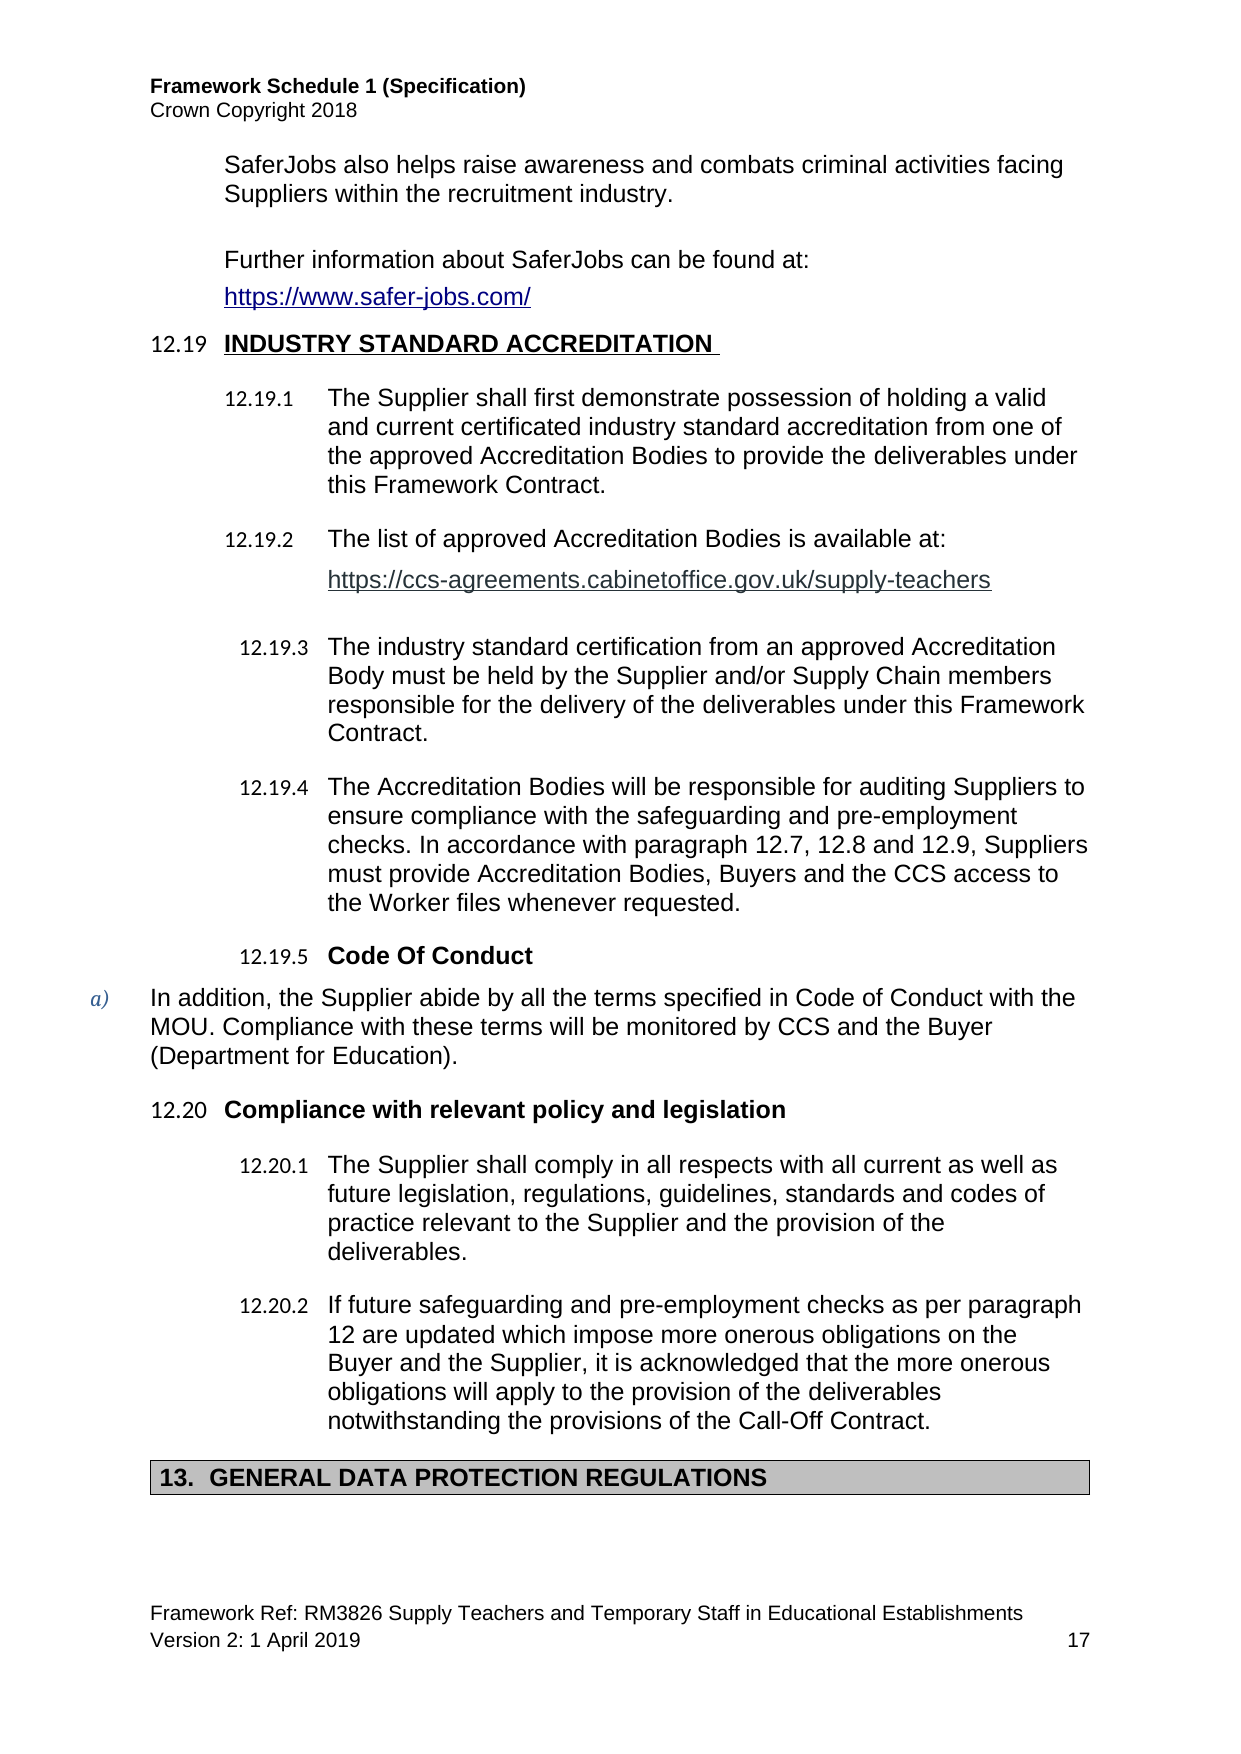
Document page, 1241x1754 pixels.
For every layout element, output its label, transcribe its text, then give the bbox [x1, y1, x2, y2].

list Code Of Conduct [239, 941, 1090, 970]
list INDUSTRY STANDARD ACCREDITATION [150, 328, 1090, 358]
list SaferJobs also helps raise awareness and combats criminal activities facing Suppliers within the recruitment industry. [150, 150, 1090, 207]
list The list of approved Accreditation Bodies is available at: [224, 524, 1090, 553]
list The Supplier shall first demonstrate possession of holding a valid and current certificated industry standard accreditation from one of the approved Accreditation Bodies to provide the deliverables under this Framework Contract. [224, 383, 1090, 499]
list If future safeguarding and pre-employment checks as per paragraph 12 are updated which impose more onerous obligations on the Buyer and the Supplier, it is acknowledged that the more onerous obligations will apply to the provision of the deliverables notwithstanding the provisions of the Call-Off Contract. [239, 1291, 1090, 1435]
list The Accreditation Bodies will be responsible for auditing Suppliers to ensure compliance with the safeguarding and pre-employment checks. In accordance with paragraph 12.7, 12.8 and 12.9, Suppliers must provide Accreditation Bodies, Buyers and the CCS access to the Worker files whenever requested. [239, 772, 1090, 916]
list The Supplier shall comply in all respects with all current as well as future legislation, regulations, guidelines, standards and codes of practice relevant to the Supplier and the provision of the deliverables. [239, 1150, 1090, 1266]
list The industry standard certification from an approved Accreditation Body must be held by the Supplier and/or Supply Chain members responsible for the delivery of the deliverables under this Framework Contract. [239, 632, 1090, 747]
subtitle https://www.safer-jobs.com/ [224, 282, 1090, 311]
subtitle General Data Protection Regulations [151, 1461, 1089, 1494]
subtitle In addition, the Supplier abide by all the terms specified in Code of Conduct with the MOU. Compliance with these terms will be monitored by CCS and the Buyer (Department for Education). [90, 983, 1090, 1069]
list https://ccs-agreements.cabinetoffice.gov.uk/supply-teachers [327, 565, 1090, 594]
subtitle Further information about SaferJobs can be found at: [224, 245, 1090, 274]
list Compliance with relevant policy and legislation [150, 1094, 1090, 1125]
